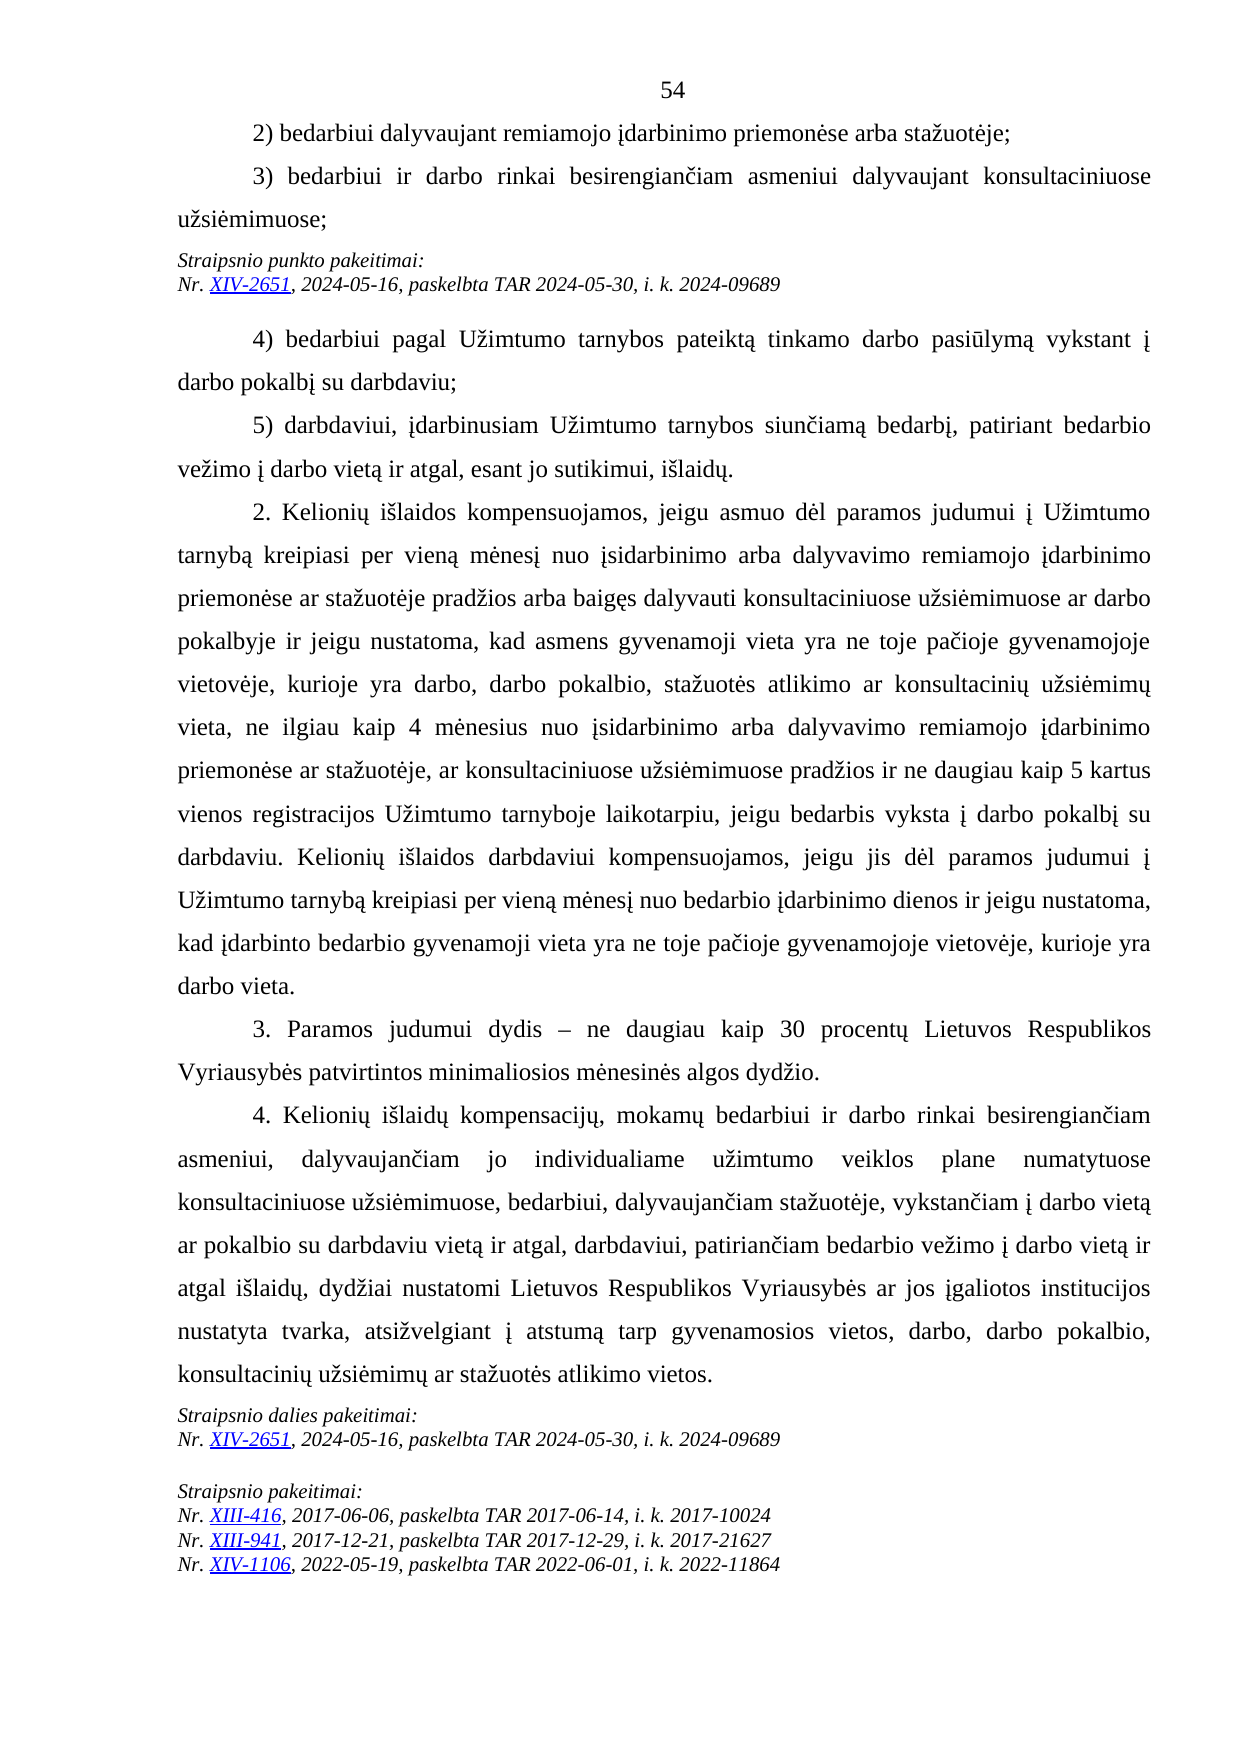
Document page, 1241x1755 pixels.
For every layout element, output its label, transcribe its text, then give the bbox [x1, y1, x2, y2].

text 3) bedarbiui ir darbo rinkai besirengiančiam asmeniui dalyvaujant konsultaciniuose užsiėmimuose; [177, 161, 1152, 233]
text 2) bedarbiui dalyvaujant remiamojo įdarbinimo priemonėse arba stažuotėje; [177, 118, 1152, 147]
text 4. Kelionių išlaidų kompensacijų, mokamų bedarbiui ir darbo rinkai besirengiančiam asmeniui, dalyvaujančiam jo individualiame užimtumo veiklos plane numatytuose konsultaciniuose užsiėmimuose, bedarbiui, dalyvaujančiam stažuotėje, vykstančiam į darbo vietą ar pokalbio su darbdaviu vietą ir atgal, darbdaviui, patiriančiam bedarbio vežimo į darbo vietą ir atgal išlaidų, dydžiai nustatomi Lietuvos Respublikos Vyriausybės ar jos įgaliotos institucijos nustatyta tvarka, atsižvelgiant į atstumą tarp gyvenamosios vietos, darbo, darbo pokalbio, konsultacinių užsiėmimų ar stažuotės atlikimo vietos. [177, 1101, 1152, 1388]
text Straipsnio dalies pakeitimai: [177, 1402, 1152, 1427]
text 4) bedarbiui pagal Užimtumo tarnybos pateiktą tinkamo darbo pasiūlymą vykstant į darbo pokalbį su darbdaviu; [177, 324, 1152, 396]
text Nr. XIV-2651, 2024-05-16, paskelbta TAR 2024-05-30, i. k. 2024-09689 [177, 272, 1152, 296]
text 5) darbdaviui, įdarbinusiam Užimtumo tarnybos siunčiamą bedarbį, patiriant bedarbio vežimo į darbo vietą ir atgal, esant jo sutikimui, išlaidų. [177, 411, 1152, 482]
text 3. Paramos judumui dydis – ne daugiau kaip 30 procentų Lietuvos Respublikos Vyriausybės patvirtintos minimaliosios mėnesinės algos dydžio. [177, 1014, 1152, 1086]
text Straipsnio punkto pakeitimai: [177, 247, 1152, 272]
text Nr. XIV-2651, 2024-05-16, paskelbta TAR 2024-05-30, i. k. 2024-09689 [177, 1427, 1152, 1451]
text Straipsnio pakeitimai: [177, 1479, 1152, 1503]
text Nr. XIII-941, 2017-12-21, paskelbta TAR 2017-12-29, i. k. 2017-21627 [177, 1527, 1152, 1552]
text Nr. XIV-1106, 2022-05-19, paskelbta TAR 2022-06-01, i. k. 2022-11864 [177, 1552, 1152, 1576]
text Nr. XIII-416, 2017-06-06, paskelbta TAR 2017-06-14, i. k. 2017-10024 [177, 1503, 1152, 1527]
text 2. Kelionių išlaidos kompensuojamos, jeigu asmuo dėl paramos judumui į Užimtumo tarnybą kreipiasi per vieną mėnesį nuo įsidarbinimo arba dalyvavimo remiamojo įdarbinimo priemonėse ar stažuotėje pradžios arba baigęs dalyvauti konsultaciniuose užsiėmimuose ar darbo pokalbyje ir jeigu nustatoma, kad asmens gyvenamoji vieta yra ne toje pačioje gyvenamojoje vietovėje, kurioje yra darbo, darbo pokalbio, stažuotės atlikimo ar konsultacinių užsiėmimų vieta, ne ilgiau kaip 4 mėnesius nuo įsidarbinimo arba dalyvavimo remiamojo įdarbinimo priemonėse ar stažuotėje, ar konsultaciniuose užsiėmimuose pradžios ir ne daugiau kaip 5 kartus vienos registracijos Užimtumo tarnyboje laikotarpiu, jeigu bedarbis vyksta į darbo pokalbį su darbdaviu. Kelionių išlaidos darbdaviui kompensuojamos, jeigu jis dėl paramos judumui į Užimtumo tarnybą kreipiasi per vieną mėnesį nuo bedarbio įdarbinimo dienos ir jeigu nustatoma, kad įdarbinto bedarbio gyvenamoji vieta yra ne toje pačioje gyvenamojoje vietovėje, kurioje yra darbo vieta. [177, 497, 1152, 1000]
